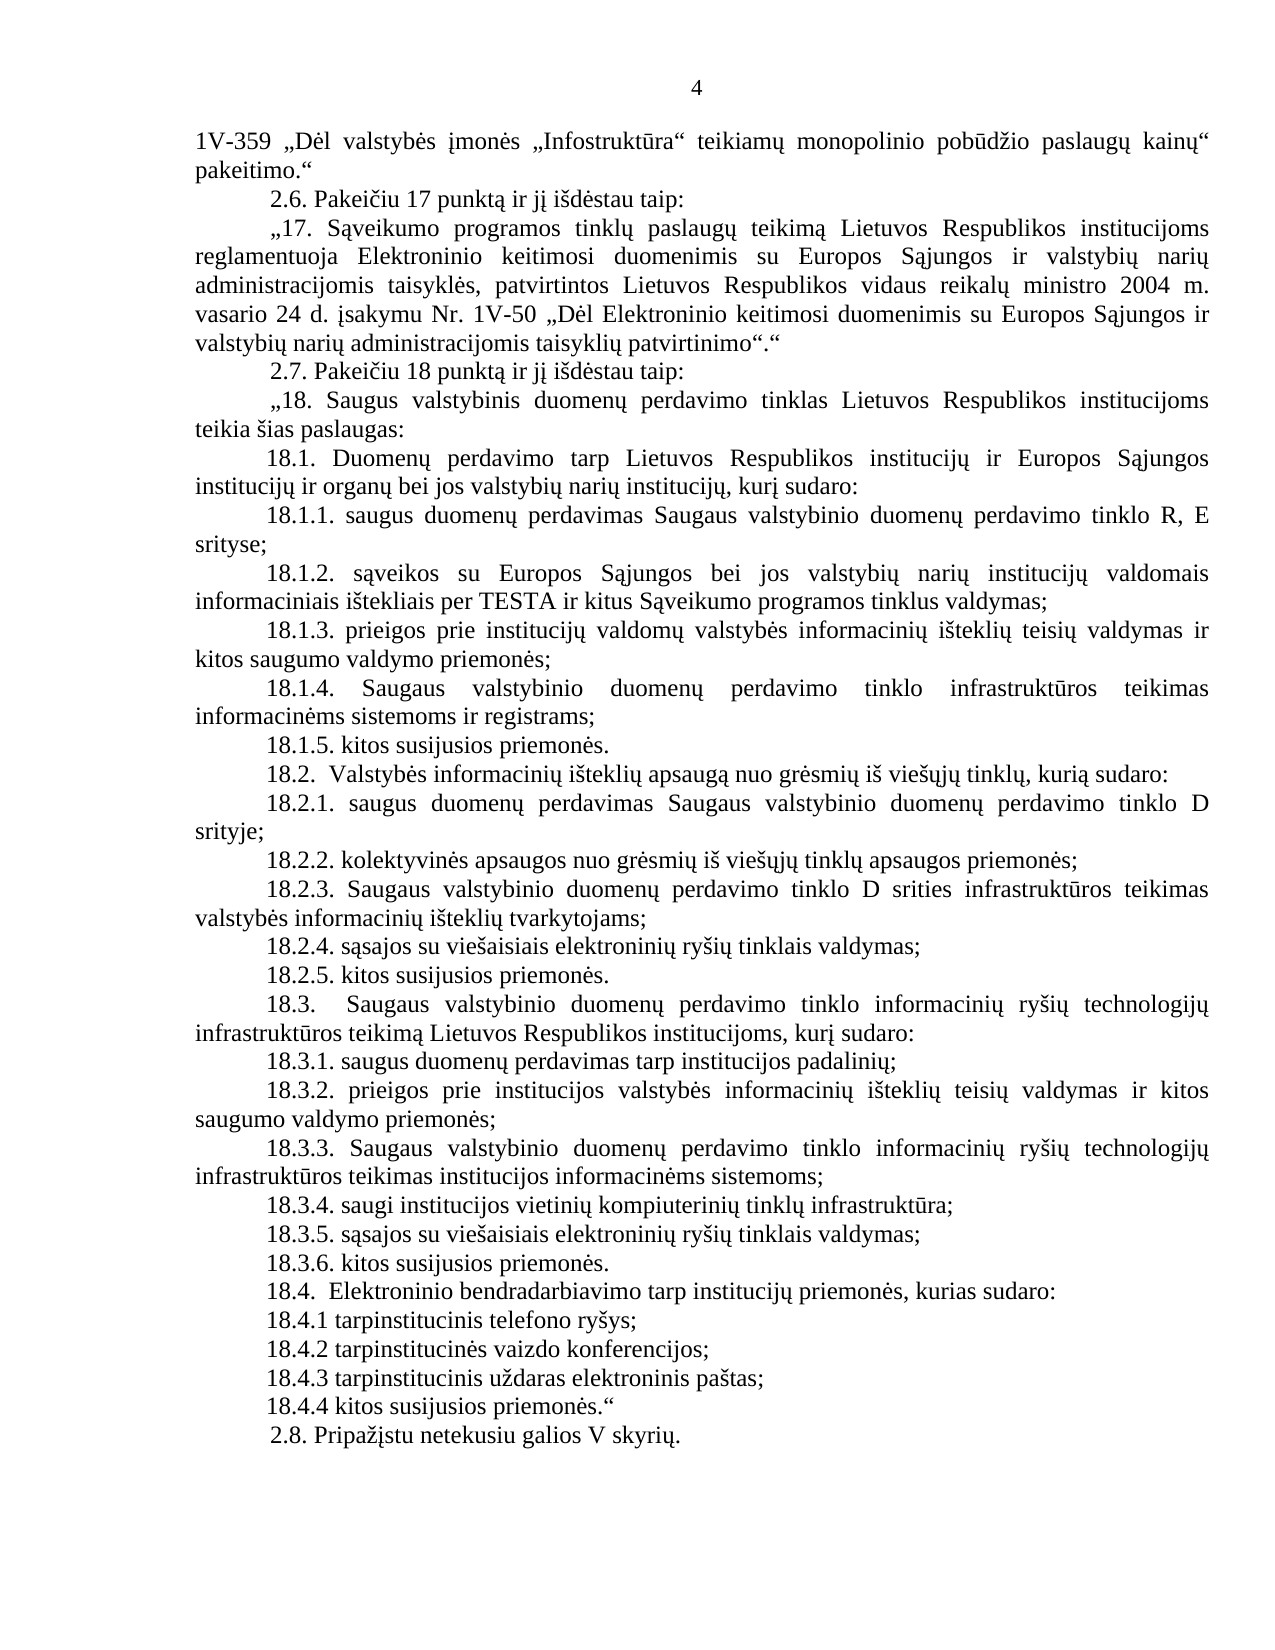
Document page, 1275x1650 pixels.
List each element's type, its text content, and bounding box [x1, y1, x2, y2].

text 18.1. Duomenų perdavimo tarp Lietuvos Respublikos institucijų ir Europos Sąjungos institucijų ir organų bei jos valstybių narių institucijų, kurį sudaro: [195, 443, 1210, 500]
text „18. Saugus valstybinis duomenų perdavimo tinklas Lietuvos Respublikos institucijoms teikia šias paslaugas: [195, 385, 1210, 443]
text 18.2.5. kitos susijusios priemonės. [195, 960, 1210, 989]
text 18.4.2 tarpinstitucinės vaizdo konferencijos; [195, 1334, 1210, 1363]
text 18.3.5. sąsajos su viešaisiais elektroninių ryšių tinklais valdymas; [195, 1219, 1210, 1248]
text 18.3.6. kitos susijusios priemonės. [195, 1248, 1210, 1276]
text „17. Sąveikumo programos tinklų paslaugų teikimą Lietuvos Respublikos institucijoms reglamentuoja Elektroninio keitimosi duomenimis su Europos Sąjungos ir valstybių narių administracijomis taisyklės, patvirtintos Lietuvos Respublikos vidaus reikalų ministro 2004 m. vasario 24 d. įsakymu Nr. 1V-50 „Dėl Elektroninio keitimosi duomenimis su Europos Sąjungos ir valstybių narių administracijomis taisyklių patvirtinimo“.“ [195, 213, 1210, 356]
text 1V-359 „Dėl valstybės įmonės „Infostruktūra“ teikiamų monopolinio pobūdžio paslaugų kainų“ pakeitimo.“ [195, 126, 1210, 184]
text 2.8. Pripažįstu netekusiu galios V skyrių. [195, 1420, 1210, 1449]
text 18.2.3. Saugaus valstybinio duomenų perdavimo tinklo D srities infrastruktūros teikimas valstybės informacinių išteklių tvarkytojams; [195, 874, 1210, 931]
text 18.3.4. saugi institucijos vietinių kompiuterinių tinklų infrastruktūra; [195, 1190, 1210, 1219]
text 18.1.5. kitos susijusios priemonės. [195, 730, 1210, 759]
text 18.4.4 kitos susijusios priemonės.“ [195, 1391, 1210, 1420]
text 18.4.3 tarpinstitucinis uždaras elektroninis paštas; [195, 1363, 1210, 1391]
text 18.3.3. Saugaus valstybinio duomenų perdavimo tinklo informacinių ryšių technologijų infrastruktūros teikimas institucijos informacinėms sistemoms; [195, 1133, 1210, 1190]
text 18.4.1 tarpinstitucinis telefono ryšys; [195, 1305, 1210, 1334]
text 18.2.2. kolektyvinės apsaugos nuo grėsmių iš viešųjų tinklų apsaugos priemonės; [195, 845, 1210, 874]
text 18.1.1. saugus duomenų perdavimas Saugaus valstybinio duomenų perdavimo tinklo R, E srityse; [195, 500, 1210, 558]
text 18.4. Elektroninio bendradarbiavimo tarp institucijų priemonės, kurias sudaro: [195, 1276, 1210, 1305]
text 18.3.2. prieigos prie institucijos valstybės informacinių išteklių teisių valdymas ir kitos saugumo valdymo priemonės; [195, 1075, 1210, 1133]
text 18.2. Valstybės informacinių išteklių apsaugą nuo grėsmių iš viešųjų tinklų, kurią sudaro: [195, 759, 1210, 788]
text 18.3. Saugaus valstybinio duomenų perdavimo tinklo informacinių ryšių technologijų infrastruktūros teikimą Lietuvos Respublikos institucijoms, kurį sudaro: [195, 989, 1210, 1046]
text 18.3.1. saugus duomenų perdavimas tarp institucijos padalinių; [195, 1046, 1210, 1075]
text 18.1.4. Saugaus valstybinio duomenų perdavimo tinklo infrastruktūros teikimas informacinėms sistemoms ir registrams; [195, 673, 1210, 730]
text 2.7. Pakeičiu 18 punktą ir jį išdėstau taip: [195, 356, 1210, 385]
text 2.6. Pakeičiu 17 punktą ir jį išdėstau taip: [195, 184, 1210, 213]
text 18.1.2. sąveikos su Europos Sąjungos bei jos valstybių narių institucijų valdomais informaciniais ištekliais per TESTA ir kitus Sąveikumo programos tinklus valdymas; [195, 558, 1210, 615]
text 18.1.3. prieigos prie institucijų valdomų valstybės informacinių išteklių teisių valdymas ir kitos saugumo valdymo priemonės; [195, 615, 1210, 673]
text 18.2.4. sąsajos su viešaisiais elektroninių ryšių tinklais valdymas; [195, 931, 1210, 960]
text 18.2.1. saugus duomenų perdavimas Saugaus valstybinio duomenų perdavimo tinklo D srityje; [195, 788, 1210, 845]
